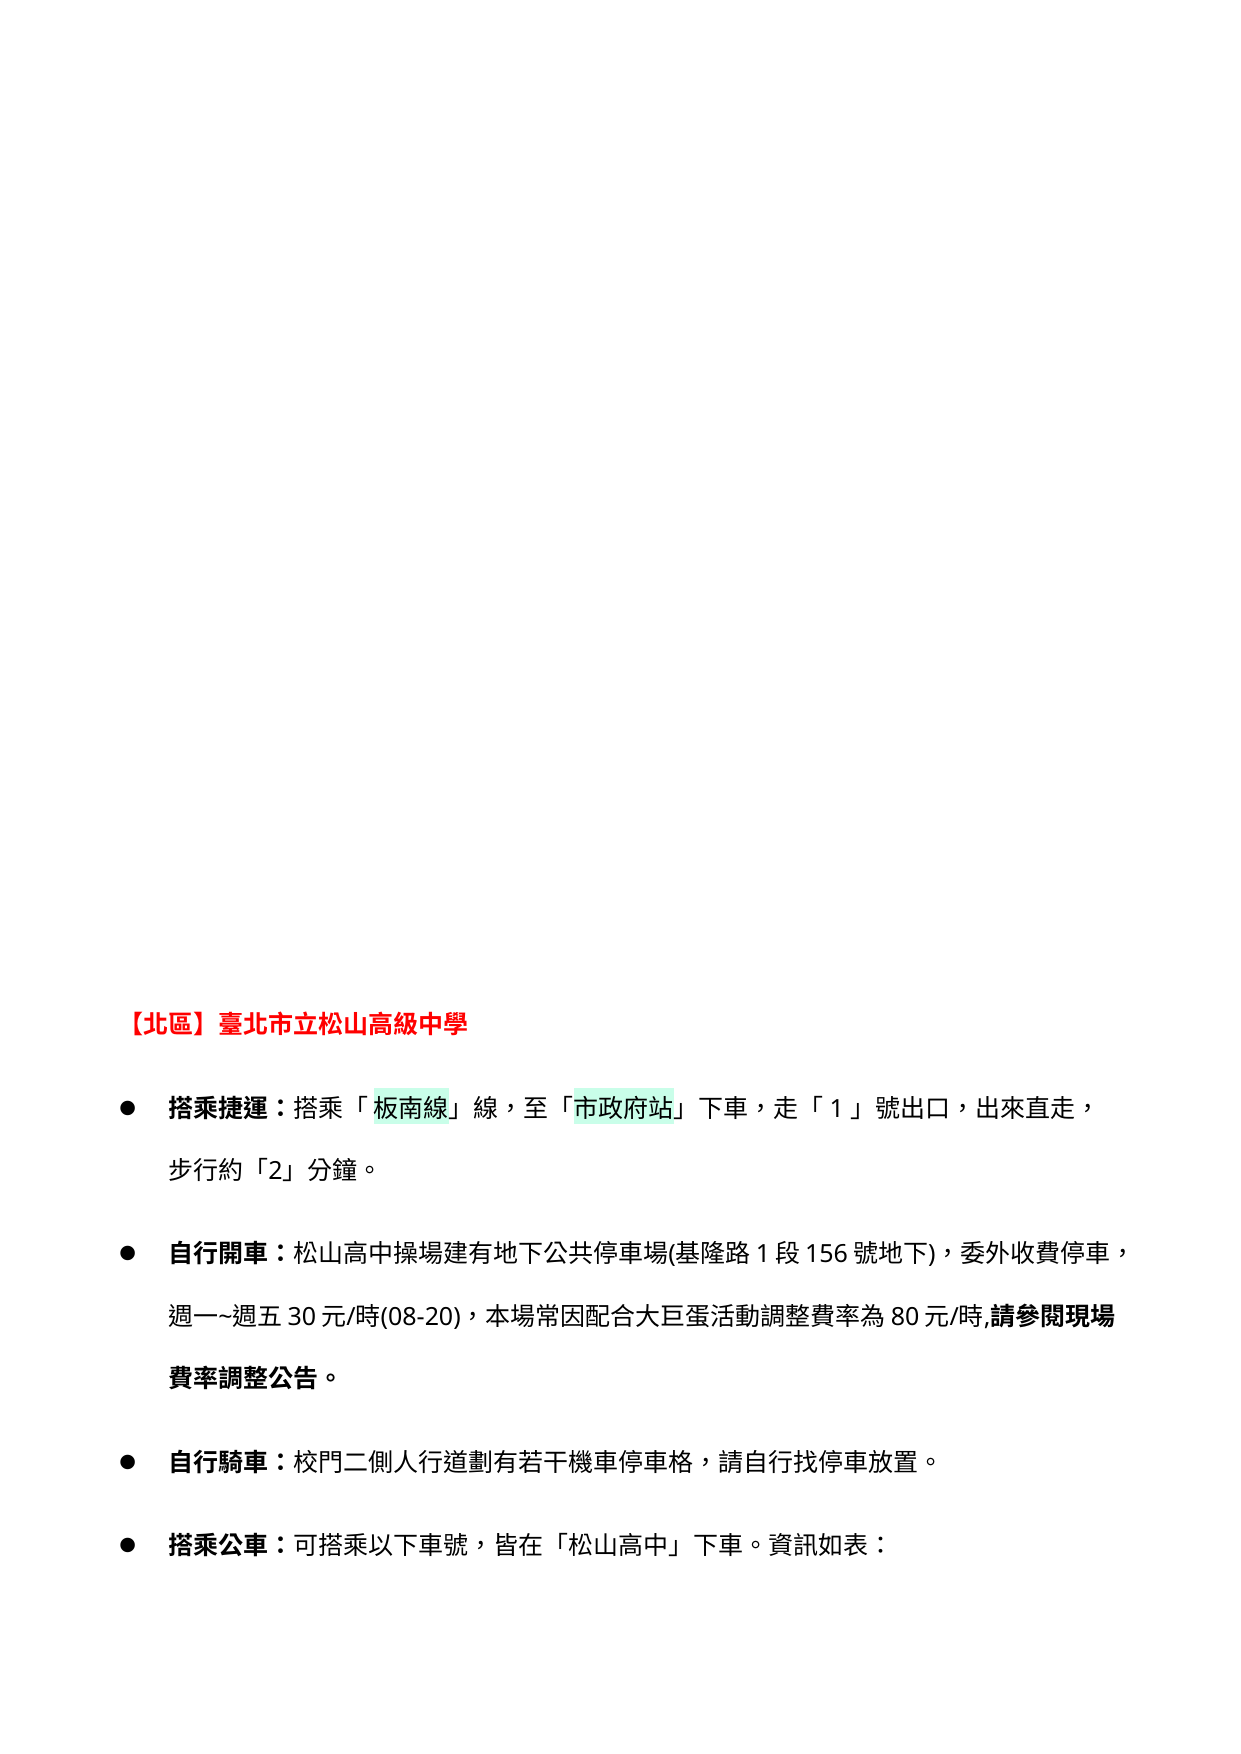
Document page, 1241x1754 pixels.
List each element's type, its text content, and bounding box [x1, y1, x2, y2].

list 搭乘公車：可搭乘以下車號，皆在「松山高中」下車。資訊如表： [118, 1502, 1122, 1564]
list 自行騎車：校門二側人行道劃有若干機車停車格，請自行找停車放置。 [118, 1419, 1122, 1481]
list 搭乘捷運：搭乘「 板南線」線，至「市政府站」下車，走「 1 」號出口，出來直走，步行約「2」分鐘。 [118, 1064, 1122, 1189]
list 自行開車：松山高中操場建有地下公共停車場(基隆路1段156號地下)，委外收費停車，週一~週五30元/時(08-20)，本場常因配合大巨蛋活動調整費率為80元/時,請參閱現場費率調整公告。 [118, 1210, 1122, 1398]
text 【北區】臺北市立松山高級中學 [118, 981, 1122, 1044]
